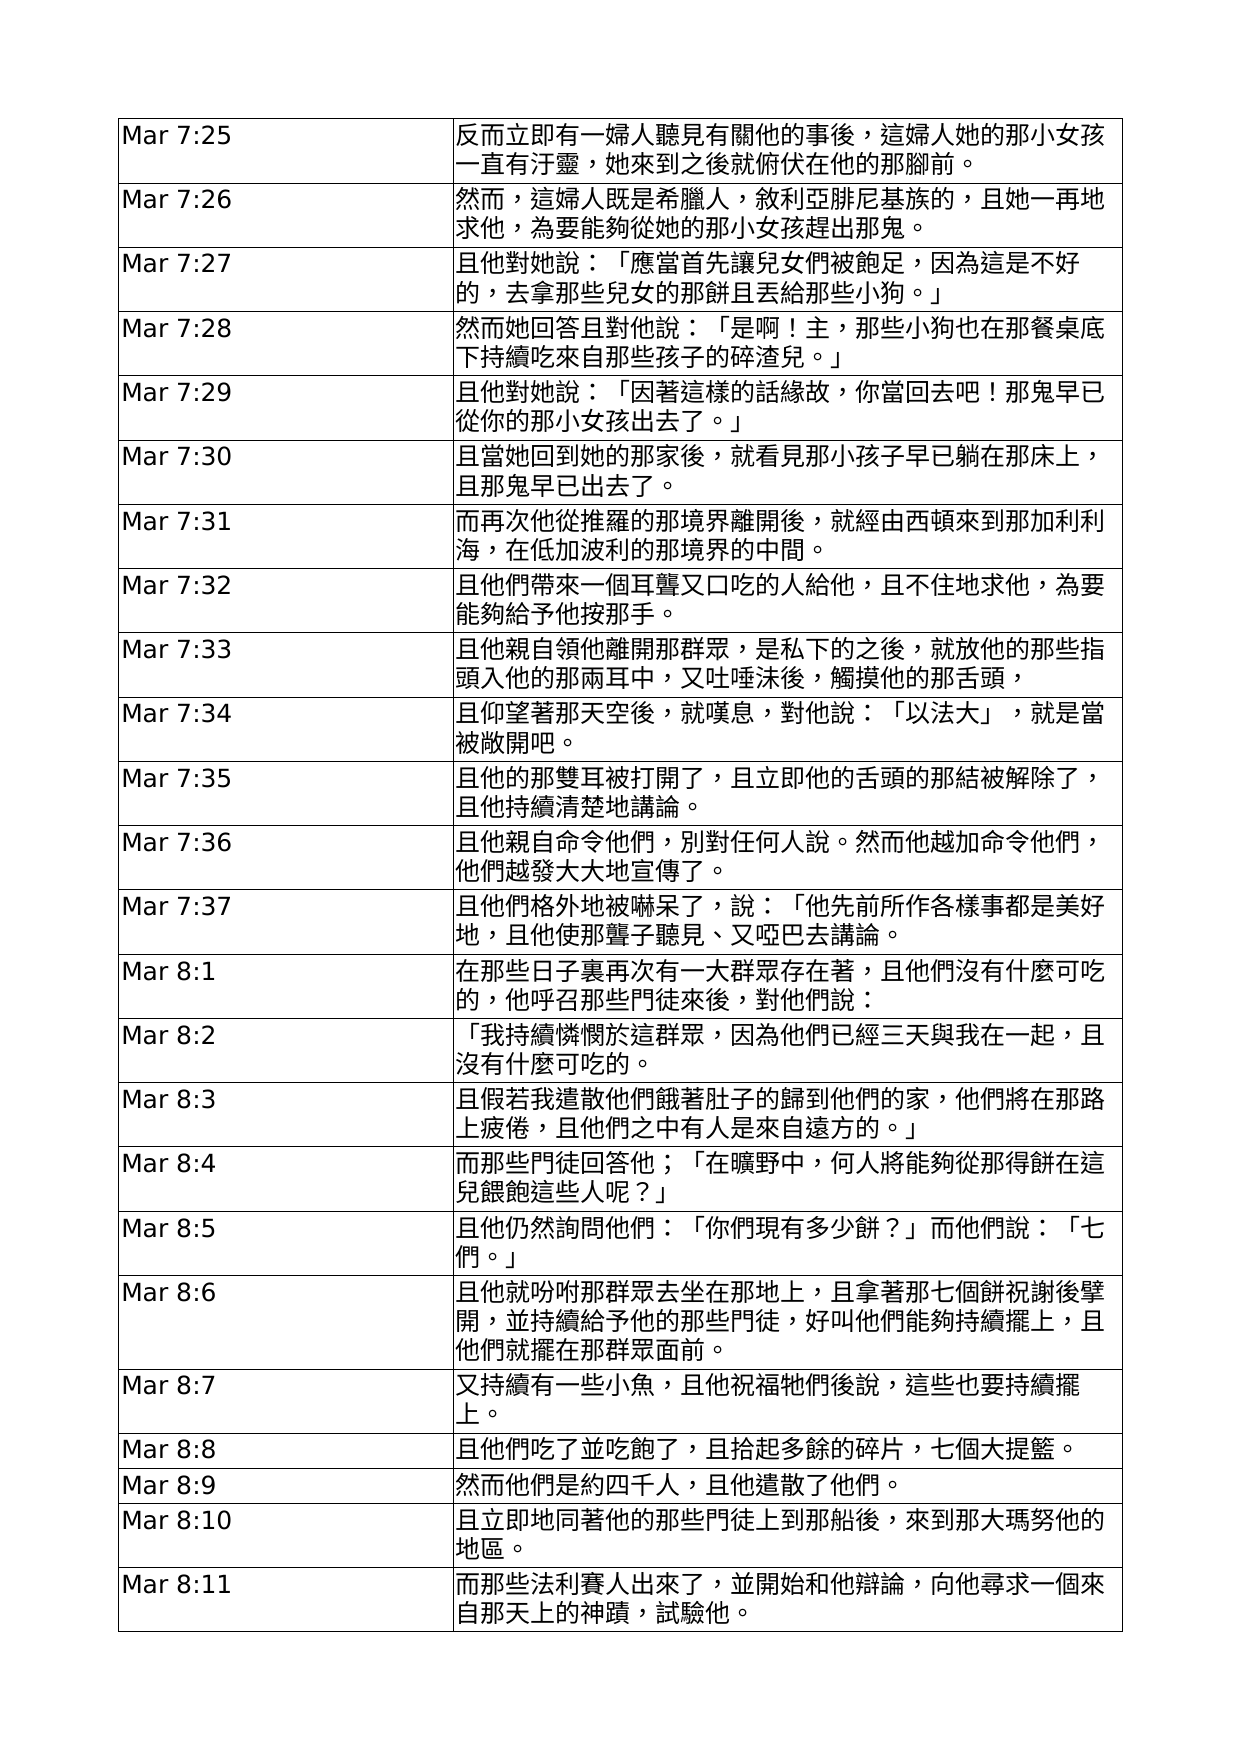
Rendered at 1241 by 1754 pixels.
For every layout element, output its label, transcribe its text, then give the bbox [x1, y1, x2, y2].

table_cell Mar 8:3 [119, 1083, 453, 1146]
table_cell Mar 8:7 [119, 1370, 453, 1433]
table_cell 且立即地同著他的那些門徒上到那船後，來到那大瑪努他的地區。 [454, 1504, 1122, 1567]
table_cell Mar 8:2 [119, 1019, 453, 1082]
table_cell 且仰望著那天空後，就嘆息，對他說：「以法大」，就是當被敞開吧。 [454, 698, 1122, 761]
table_cell 然而，這婦人既是希臘人，敘利亞腓尼基族的，且她一再地求他，為要能夠從她的那小女孩趕出那鬼。 [454, 184, 1122, 247]
table_cell 且他對她說：「應當首先讓兒女們被飽足，因為這是不好的，去拿那些兒女的那餅且丟給那些小狗。」 [454, 248, 1122, 311]
table_cell Mar 7:25 [119, 119, 453, 182]
table_cell Mar 7:26 [119, 184, 453, 247]
table_cell Mar 8:4 [119, 1147, 453, 1211]
table_cell 且他們格外地被嚇呆了，說：「他先前所作各樣事都是美好地，且他使那聾子聽見、又啞巴去講論。 [454, 890, 1122, 954]
table_cell 在那些日子裏再次有一大群眾存在著，且他們沒有什麼可吃的，他呼召那些門徒來後，對他們說： [454, 955, 1122, 1018]
table_cell 又持續有一些小魚，且他祝福牠們後說，這些也要持續擺上。 [454, 1370, 1122, 1433]
table_cell 而那些法利賽人出來了，並開始和他辯論，向他尋求一個來自那天上的神蹟，試驗他。 [454, 1568, 1122, 1631]
table_cell Mar 7:35 [119, 762, 453, 825]
table_cell 然而她回答且對他說：「是啊！主，那些小狗也在那餐桌底下持續吃來自那些孩子的碎渣兒。」 [454, 312, 1122, 375]
table_cell Mar 7:37 [119, 890, 453, 954]
table_cell Mar 8:6 [119, 1276, 453, 1368]
table_cell 且他們吃了並吃飽了，且拾起多餘的碎片，七個大提籃。 [454, 1434, 1122, 1468]
table_cell Mar 8:5 [119, 1212, 453, 1275]
table_cell 且他對她說：「因著這樣的話緣故，你當回去吧！那鬼早已從你的那小女孩出去了。」 [454, 376, 1122, 439]
table_cell Mar 7:32 [119, 569, 453, 632]
table_cell 且假若我遣散他們餓著肚子的歸到他們的家，他們將在那路上疲倦，且他們之中有人是來自遠方的。」 [454, 1083, 1122, 1146]
table_cell Mar 7:33 [119, 633, 453, 697]
table_cell 然而他們是約四千人，且他遣散了他們。 [454, 1469, 1122, 1503]
table_cell Mar 8:1 [119, 955, 453, 1018]
table_cell Mar 7:36 [119, 826, 453, 889]
table_cell 且當她回到她的那家後，就看見那小孩子早已躺在那床上，且那鬼早已出去了。 [454, 441, 1122, 504]
table_cell Mar 8:10 [119, 1504, 453, 1567]
table_cell Mar 7:28 [119, 312, 453, 375]
table_cell 且他的那雙耳被打開了，且立即他的舌頭的那結被解除了，且他持續清楚地講論。 [454, 762, 1122, 825]
table_cell 且他們帶來一個耳聾又口吃的人給他，且不住地求他，為要能夠給予他按那手。 [454, 569, 1122, 632]
table_cell 且他親自命令他們，別對任何人說。然而他越加命令他們，他們越發大大地宣傳了。 [454, 826, 1122, 889]
table_cell Mar 8:8 [119, 1434, 453, 1468]
table_cell Mar 7:31 [119, 505, 453, 568]
table_cell 「我持續憐憫於這群眾，因為他們已經三天與我在一起，且沒有什麼可吃的。 [454, 1019, 1122, 1082]
table_cell 且他仍然詢問他們：「你們現有多少餅？」而他們說：「七們。」 [454, 1212, 1122, 1275]
table_cell Mar 7:34 [119, 698, 453, 761]
table_cell Mar 7:27 [119, 248, 453, 311]
table_cell 且他親自領他離開那群眾，是私下的之後，就放他的那些指頭入他的那兩耳中，又吐唾沬後，觸摸他的那舌頭， [454, 633, 1122, 697]
table_cell Mar 8:11 [119, 1568, 453, 1631]
table_cell Mar 8:9 [119, 1469, 453, 1503]
table_cell 反而立即有一婦人聽見有關他的事後，這婦人她的那小女孩一直有汙靈，她來到之後就俯伏在他的那腳前。 [454, 119, 1122, 182]
table_cell 而那些門徒回答他；「在曠野中，何人將能夠從那得餅在這兒餵飽這些人呢？」 [454, 1147, 1122, 1211]
table_cell Mar 7:30 [119, 441, 453, 504]
table_cell Mar 7:29 [119, 376, 453, 439]
table_cell 且他就吩咐那群眾去坐在那地上，且拿著那七個餅祝謝後擘開，並持續給予他的那些門徒，好叫他們能夠持續擺上，且他們就擺在那群眾面前。 [454, 1276, 1122, 1368]
table_cell 而再次他從推羅的那境界離開後，就經由西頓來到那加利利海，在低加波利的那境界的中間。 [454, 505, 1122, 568]
